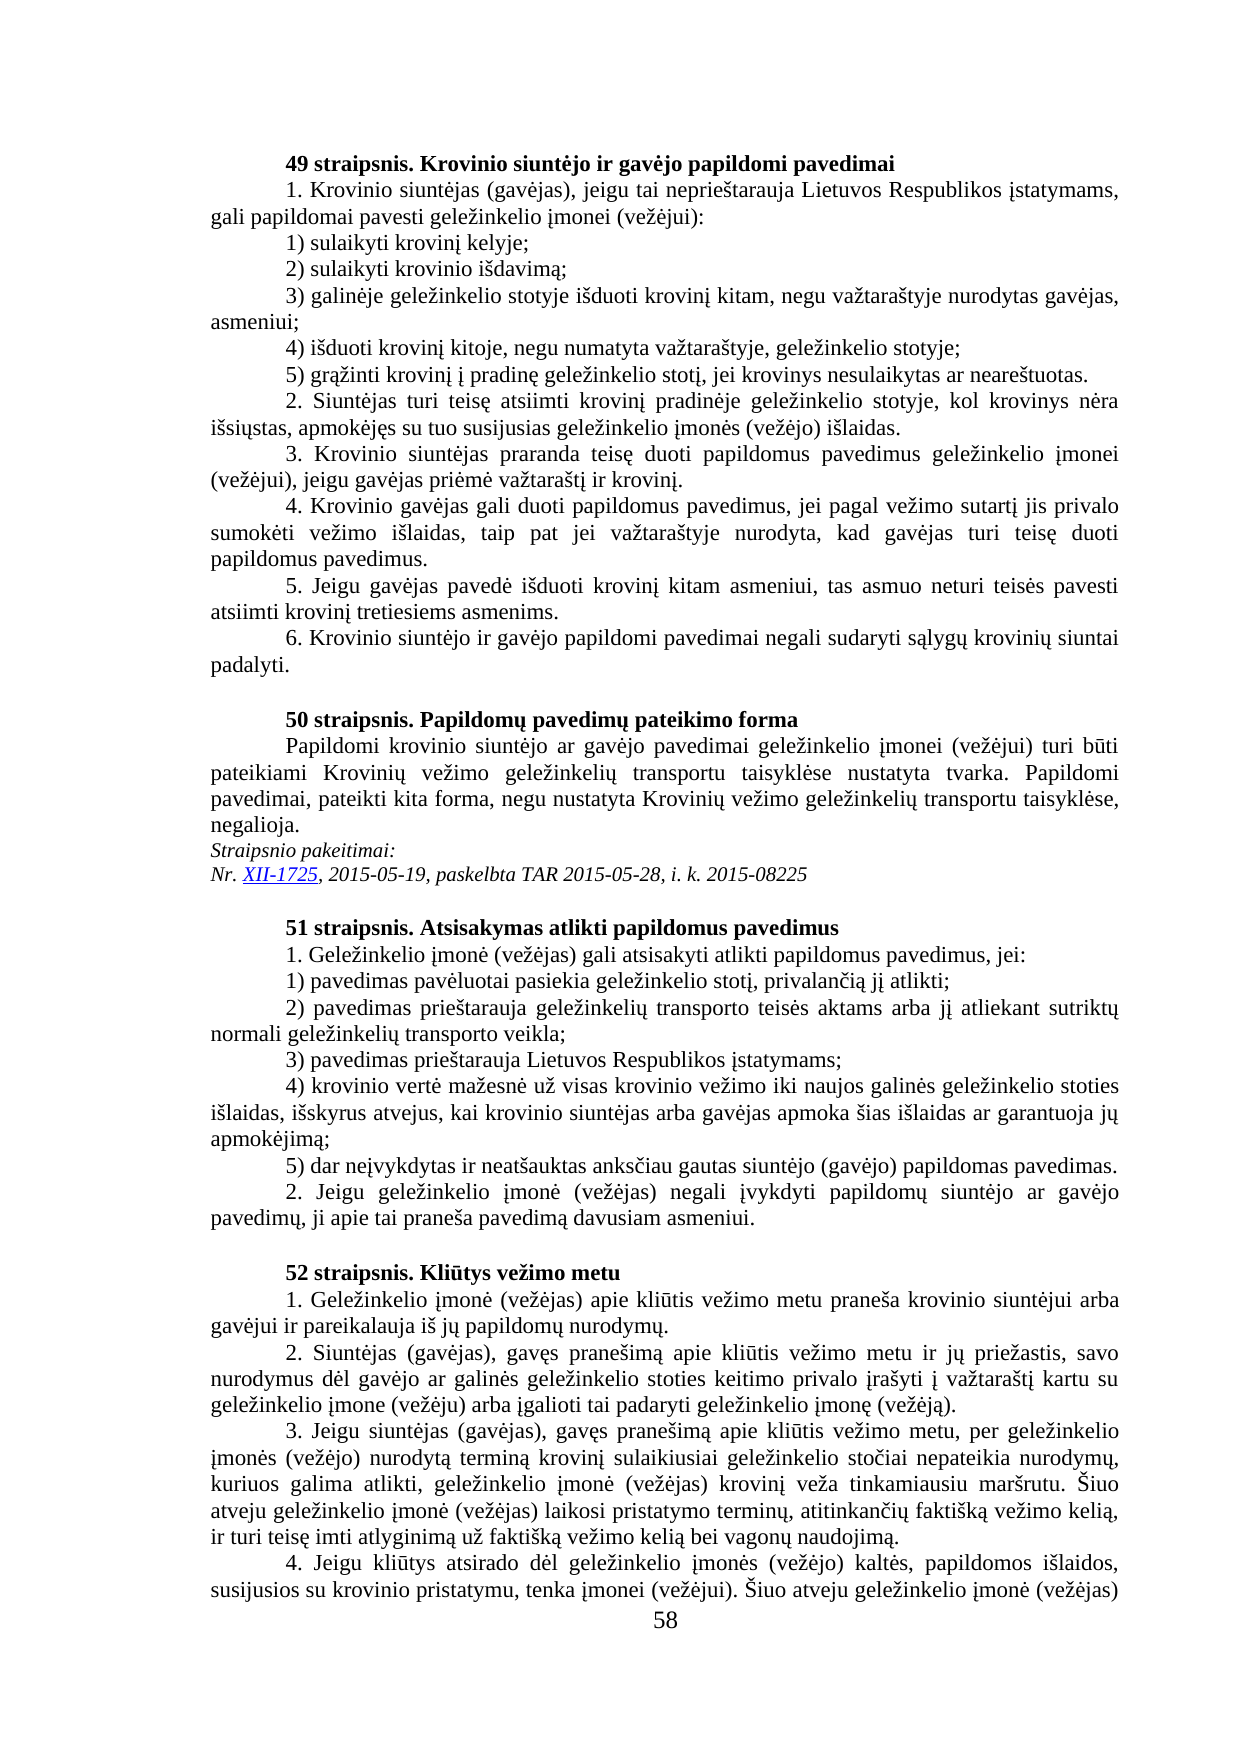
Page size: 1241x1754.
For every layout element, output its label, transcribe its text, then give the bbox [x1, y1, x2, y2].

text 1) pavedimas pavėluotai pasiekia geležinkelio stotį, privalančią jį atlikti; [210, 967, 1120, 993]
text 1. Krovinio siuntėjas (gavėjas), jeigu tai neprieštarauja Lietuvos Respublikos įstatymams, gali papildomai pavesti geležinkelio įmonei (vežėjui): [210, 176, 1120, 229]
text 4) krovinio vertė mažesnė už visas krovinio vežimo iki naujos galinės geležinkelio stoties išlaidas, išskyrus atvejus, kai krovinio siuntėjas arba gavėjas apmoka šias išlaidas ar garantuoja jų apmokėjimą; [210, 1073, 1120, 1152]
text Nr. XII-1725, 2015-05-19, paskelbta TAR 2015-05-28, i. k. 2015-08225 [210, 862, 1120, 886]
text 5) grąžinti krovinį į pradinę geležinkelio stotį, jei krovinys nesulaikytas ar neareštuotas. [210, 361, 1120, 387]
text 4) išduoti krovinį kitoje, negu numatyta važtaraštyje, geležinkelio stotyje; [210, 334, 1120, 361]
text Straipsnio pakeitimai: [210, 838, 1120, 862]
text Papildomi krovinio siuntėjo ar gavėjo pavedimai geležinkelio įmonei (vežėjui) turi būti pateikiami Krovinių vežimo geležinkelių transportu taisyklėse nustatyta tvarka. Papildomi pavedimai, pateikti kita forma, negu nustatyta Krovinių vežimo geležinkelių transportu taisyklėse, negalioja. [210, 732, 1120, 838]
text 52 straipsnis. Kliūtys vežimo metu [210, 1259, 1120, 1286]
text 1. Geležinkelio įmonė (vežėjas) apie kliūtis vežimo metu praneša krovinio siuntėjui arba gavėjui ir pareikalauja iš jų papildomų nurodymų. [210, 1286, 1120, 1338]
text 2) pavedimas prieštarauja geležinkelių transporto teisės aktams arba jį atliekant sutriktų normali geležinkelių transporto veikla; [210, 993, 1120, 1046]
text 3) pavedimas prieštarauja Lietuvos Respublikos įstatymams; [210, 1046, 1120, 1073]
text 3) galinėje geležinkelio stotyje išduoti krovinį kitam, negu važtaraštyje nurodytas gavėjas, asmeniui; [210, 282, 1120, 334]
text 5. Jeigu gavėjas pavedė išduoti krovinį kitam asmeniui, tas asmuo neturi teisės pavesti atsiimti krovinį tretiesiems asmenims. [210, 572, 1120, 624]
text 3. Krovinio siuntėjas praranda teisę duoti papildomus pavedimus geležinkelio įmonei (vežėjui), jeigu gavėjas priėmė važtaraštį ir krovinį. [210, 440, 1120, 493]
text 4. Jeigu kliūtys atsirado dėl geležinkelio įmonės (vežėjo) kaltės, papildomos išlaidos, susijusios su krovinio pristatymu, tenka įmonei (vežėjui). Šiuo atveju geležinkelio įmonė (vežėjas) [210, 1549, 1120, 1602]
text 50 straipsnis. Papildomų pavedimų pateikimo forma [210, 706, 1120, 732]
text 2. Siuntėjas turi teisę atsiimti krovinį pradinėje geležinkelio stotyje, kol krovinys nėra išsiųstas, apmokėjęs su tuo susijusias geležinkelio įmonės (vežėjo) išlaidas. [210, 387, 1120, 440]
text 1. Geležinkelio įmonė (vežėjas) gali atsisakyti atlikti papildomus pavedimus, jei: [210, 941, 1120, 967]
text 49 straipsnis. Krovinio siuntėjo ir gavėjo papildomi pavedimai [210, 150, 1120, 176]
text 6. Krovinio siuntėjo ir gavėjo papildomi pavedimai negali sudaryti sąlygų krovinių siuntai padalyti. [210, 624, 1120, 677]
text 2. Jeigu geležinkelio įmonė (vežėjas) negali įvykdyti papildomų siuntėjo ar gavėjo pavedimų, ji apie tai praneša pavedimą davusiam asmeniui. [210, 1178, 1120, 1231]
text 2. Siuntėjas (gavėjas), gavęs pranešimą apie kliūtis vežimo metu ir jų priežastis, savo nurodymus dėl gavėjo ar galinės geležinkelio stoties keitimo privalo įrašyti į važtaraštį kartu su geležinkelio įmone (vežėju) arba įgalioti tai padaryti geležinkelio įmonę (vežėją). [210, 1338, 1120, 1418]
text 5) dar neįvykdytas ir neatšauktas anksčiau gautas siuntėjo (gavėjo) papildomas pavedimas. [210, 1152, 1120, 1178]
text 2) sulaikyti krovinio išdavimą; [210, 255, 1120, 282]
text 4. Krovinio gavėjas gali duoti papildomus pavedimus, jei pagal vežimo sutartį jis privalo sumokėti vežimo išlaidas, taip pat jei važtaraštyje nurodyta, kad gavėjas turi teisę duoti papildomus pavedimus. [210, 493, 1120, 572]
text 1) sulaikyti krovinį kelyje; [210, 229, 1120, 255]
text 51 straipsnis. Atsisakymas atlikti papildomus pavedimus [210, 914, 1120, 941]
text 3. Jeigu siuntėjas (gavėjas), gavęs pranešimą apie kliūtis vežimo metu, per geležinkelio įmonės (vežėjo) nurodytą terminą krovinį sulaikiusiai geležinkelio stočiai nepateikia nurodymų, kuriuos galima atlikti, geležinkelio įmonė (vežėjas) krovinį veža tinkamiausiu maršrutu. Šiuo atveju geležinkelio įmonė (vežėjas) laikosi pristatymo terminų, atitinkančių faktišką vežimo kelią, ir turi teisę imti atlyginimą už faktišką vežimo kelią bei vagonų naudojimą. [210, 1418, 1120, 1549]
